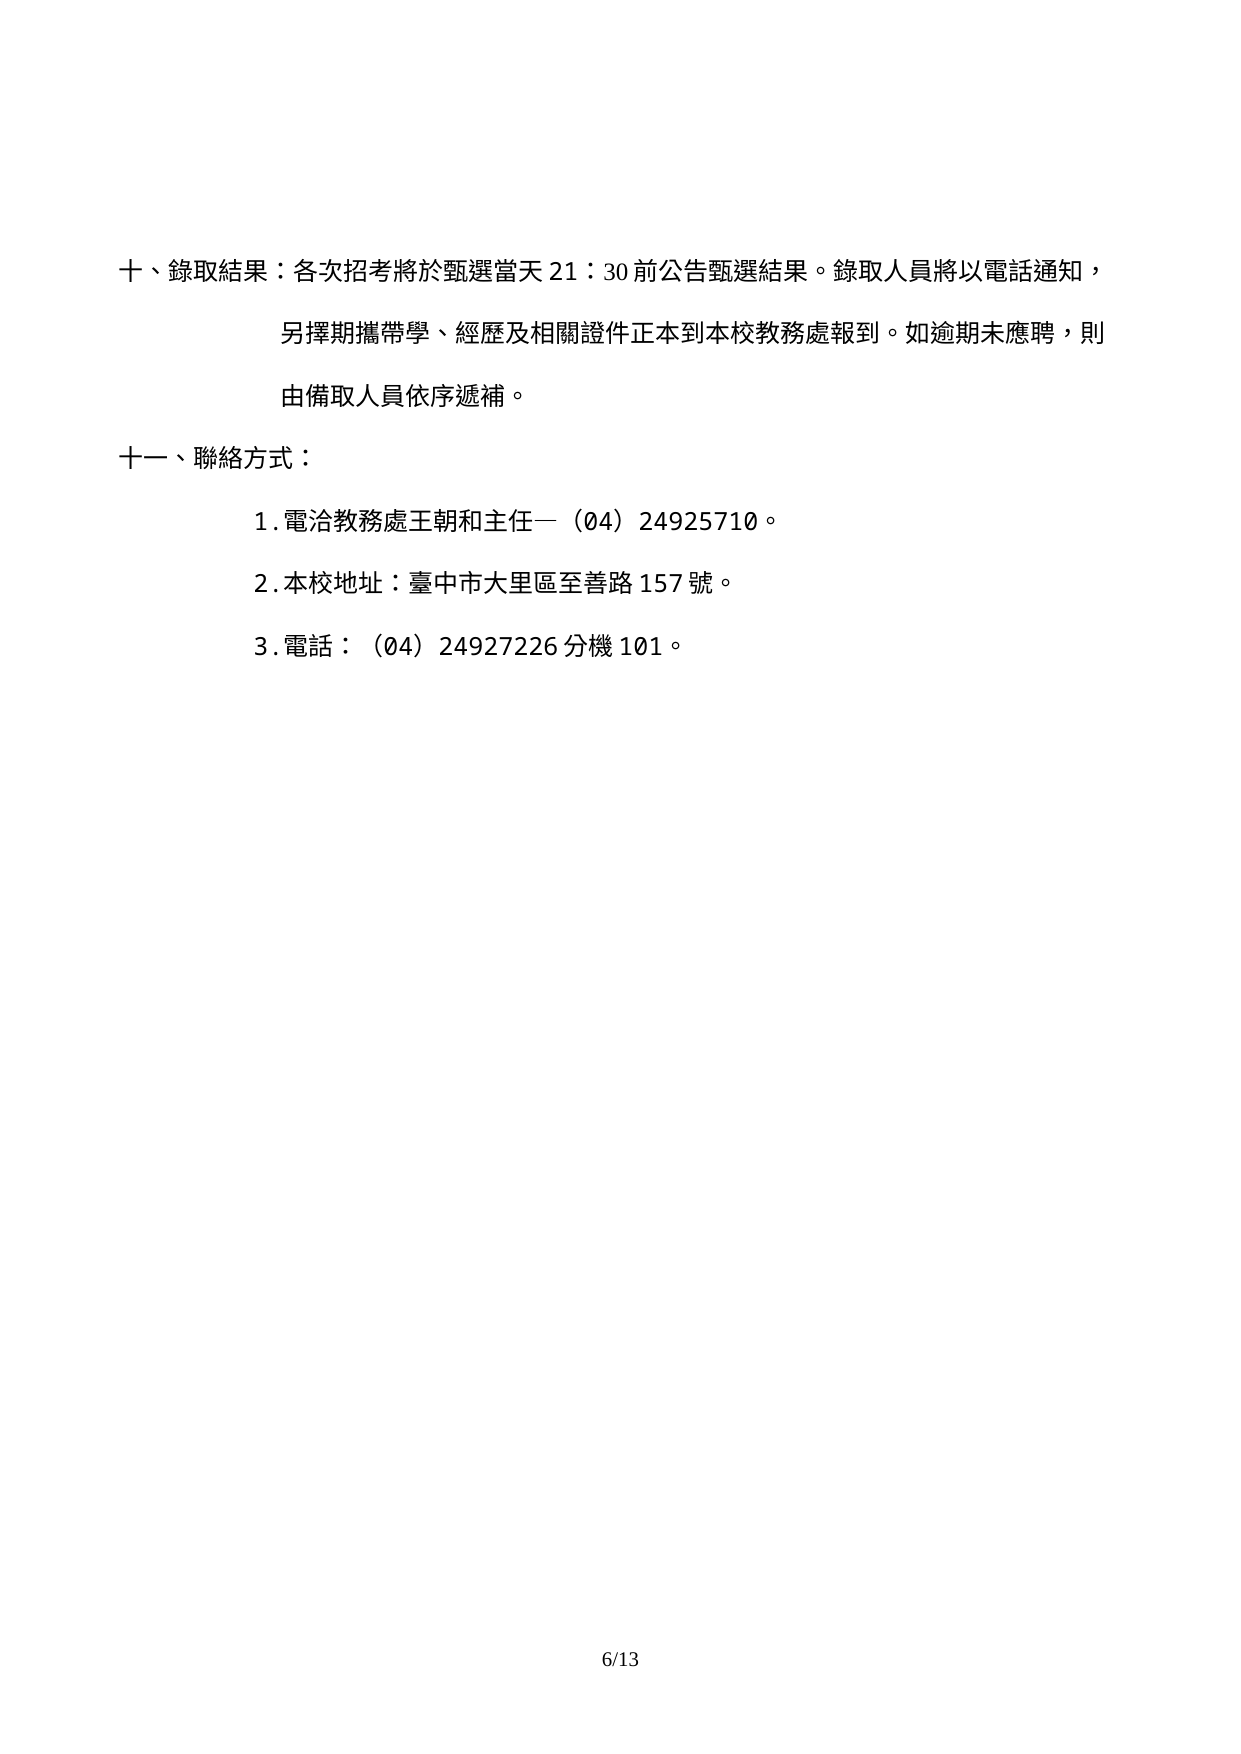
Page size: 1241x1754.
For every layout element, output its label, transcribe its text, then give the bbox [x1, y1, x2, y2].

text 十、錄取結果：各次招考將於甄選當天21：30前公告甄選結果。錄取人員將以電話通知，另擇期攜帶學、經歷及相關證件正本到本校教務處報到。如逾期未應聘，則由備取人員依序遞補。 [118, 228, 1122, 415]
text 2.本校地址：臺中市大里區至善路157號。 [118, 540, 1122, 603]
text 十一、聯絡方式： 1.電洽教務處王朝和主任—（04）24925710。 [118, 415, 1122, 540]
text 3.電話：（04）24927226分機101。 [118, 603, 1122, 665]
